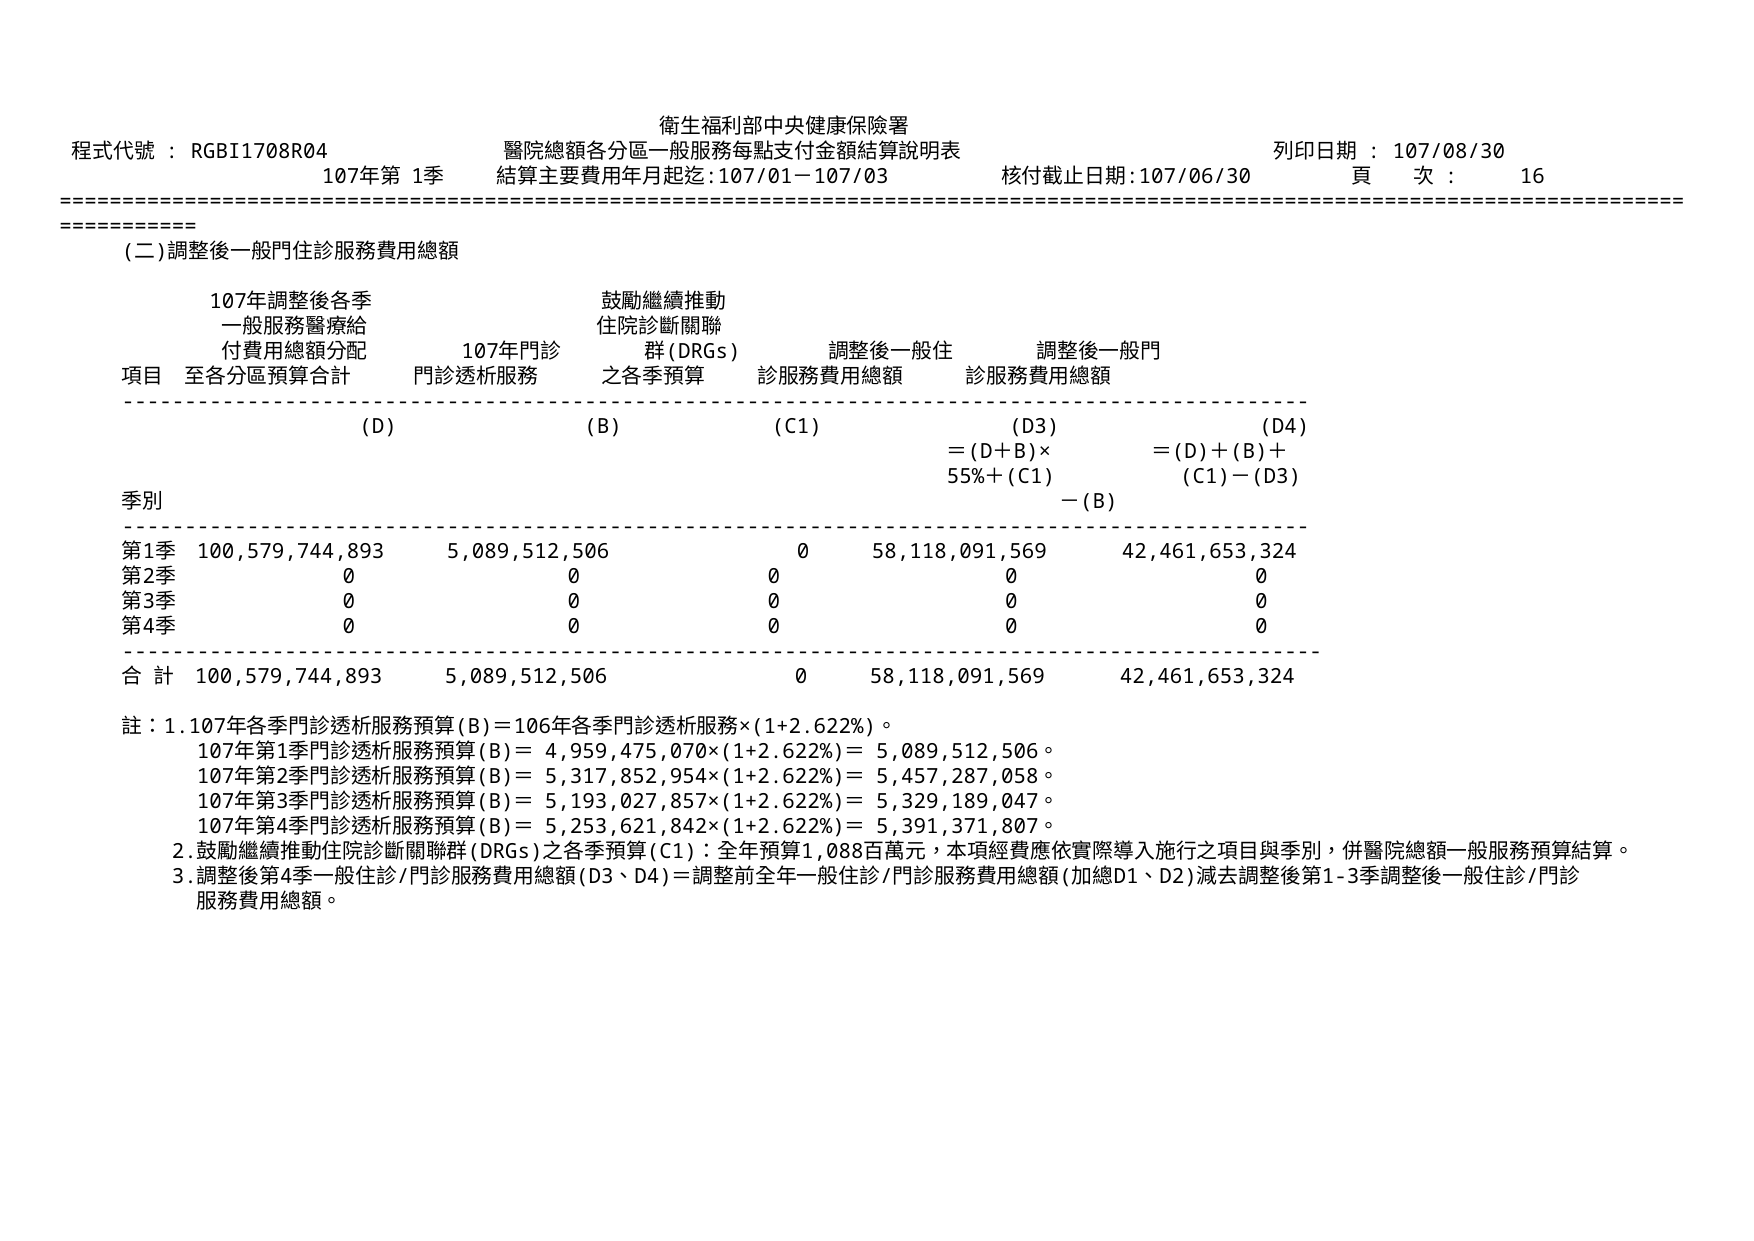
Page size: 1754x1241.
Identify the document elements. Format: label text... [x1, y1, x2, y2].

text 107年第4季門診透析服務預算(B)＝ 5,253,621,842×(1+2.622%)＝ 5,391,371,807。 [59, 814, 1695, 839]
text ＝(D＋B)× ＝(D)＋(B)＋ [59, 439, 1695, 464]
text 第2季 0 0 0 0 0 [59, 564, 1695, 589]
text 107年第3季門診透析服務預算(B)＝ 5,193,027,857×(1+2.622%)＝ 5,329,189,047。 [59, 789, 1695, 814]
text 55%＋(C1) (C1)－(D3) [59, 464, 1695, 489]
text 3.調整後第4季一般住診/門診服務費用總額(D3、D4)＝調整前全年一般住診/門診服務費用總額(加總D1、D2)減去調整後第1-3季調整後一般住診/門診 [59, 864, 1695, 889]
text 項目 至各分區預算合計 門診透析服務 之各季預算 診服務費用總額 診服務費用總額 [59, 364, 1695, 389]
text 合 計 100,579,744,893 5,089,512,506 0 58,118,091,569 42,461,653,324 [59, 664, 1695, 689]
text ----------------------------------------------------------------------------------------------- [59, 514, 1695, 539]
text 107年調整後各季 鼓勵繼續推動 [59, 289, 1695, 314]
text 衛生福利部中央健康保險署 [59, 114, 1695, 139]
text 第1季 100,579,744,893 5,089,512,506 0 58,118,091,569 42,461,653,324 [59, 539, 1695, 564]
text 程式代號 : RGBI1708R04 醫院總額各分區一般服務每點支付金額結算說明表 列印日期 : 107/08/30 [59, 139, 1695, 164]
text 服務費用總額。 [59, 889, 1695, 914]
text ============================================================================================================================================= [59, 189, 1695, 239]
text 付費用總額分配 107年門診 群(DRGs) 調整後一般住 調整後一般門 [59, 339, 1695, 364]
text 一般服務醫療給 住院診斷關聯 [59, 314, 1695, 339]
text 107年第 1季 結算主要費用年月起迄:107/01－107/03 核付截止日期:107/06/30 頁 次 : 16 [59, 164, 1695, 189]
text 季別 －(B) [59, 489, 1695, 514]
text (二)調整後一般門住診服務費用總額 [59, 239, 1695, 264]
text 107年第1季門診透析服務預算(B)＝ 4,959,475,070×(1+2.622%)＝ 5,089,512,506。 [59, 739, 1695, 764]
text ------------------------------------------------------------------------------------------------ [59, 639, 1695, 664]
text (D) (B) (C1) (D3) (D4) [59, 414, 1695, 439]
text 2.鼓勵繼續推動住院診斷關聯群(DRGs)之各季預算(C1)：全年預算1,088百萬元，本項經費應依實際導入施行之項目與季別，併醫院總額一般服務預算結算。 [59, 839, 1695, 864]
text 107年第2季門診透析服務預算(B)＝ 5,317,852,954×(1+2.622%)＝ 5,457,287,058。 [59, 764, 1695, 789]
text 註：1.107年各季門診透析服務預算(B)＝106年各季門診透析服務×(1+2.622%)。 [59, 714, 1695, 739]
text ----------------------------------------------------------------------------------------------- [59, 389, 1695, 414]
text 第4季 0 0 0 0 0 [59, 614, 1695, 639]
text 第3季 0 0 0 0 0 [59, 589, 1695, 614]
